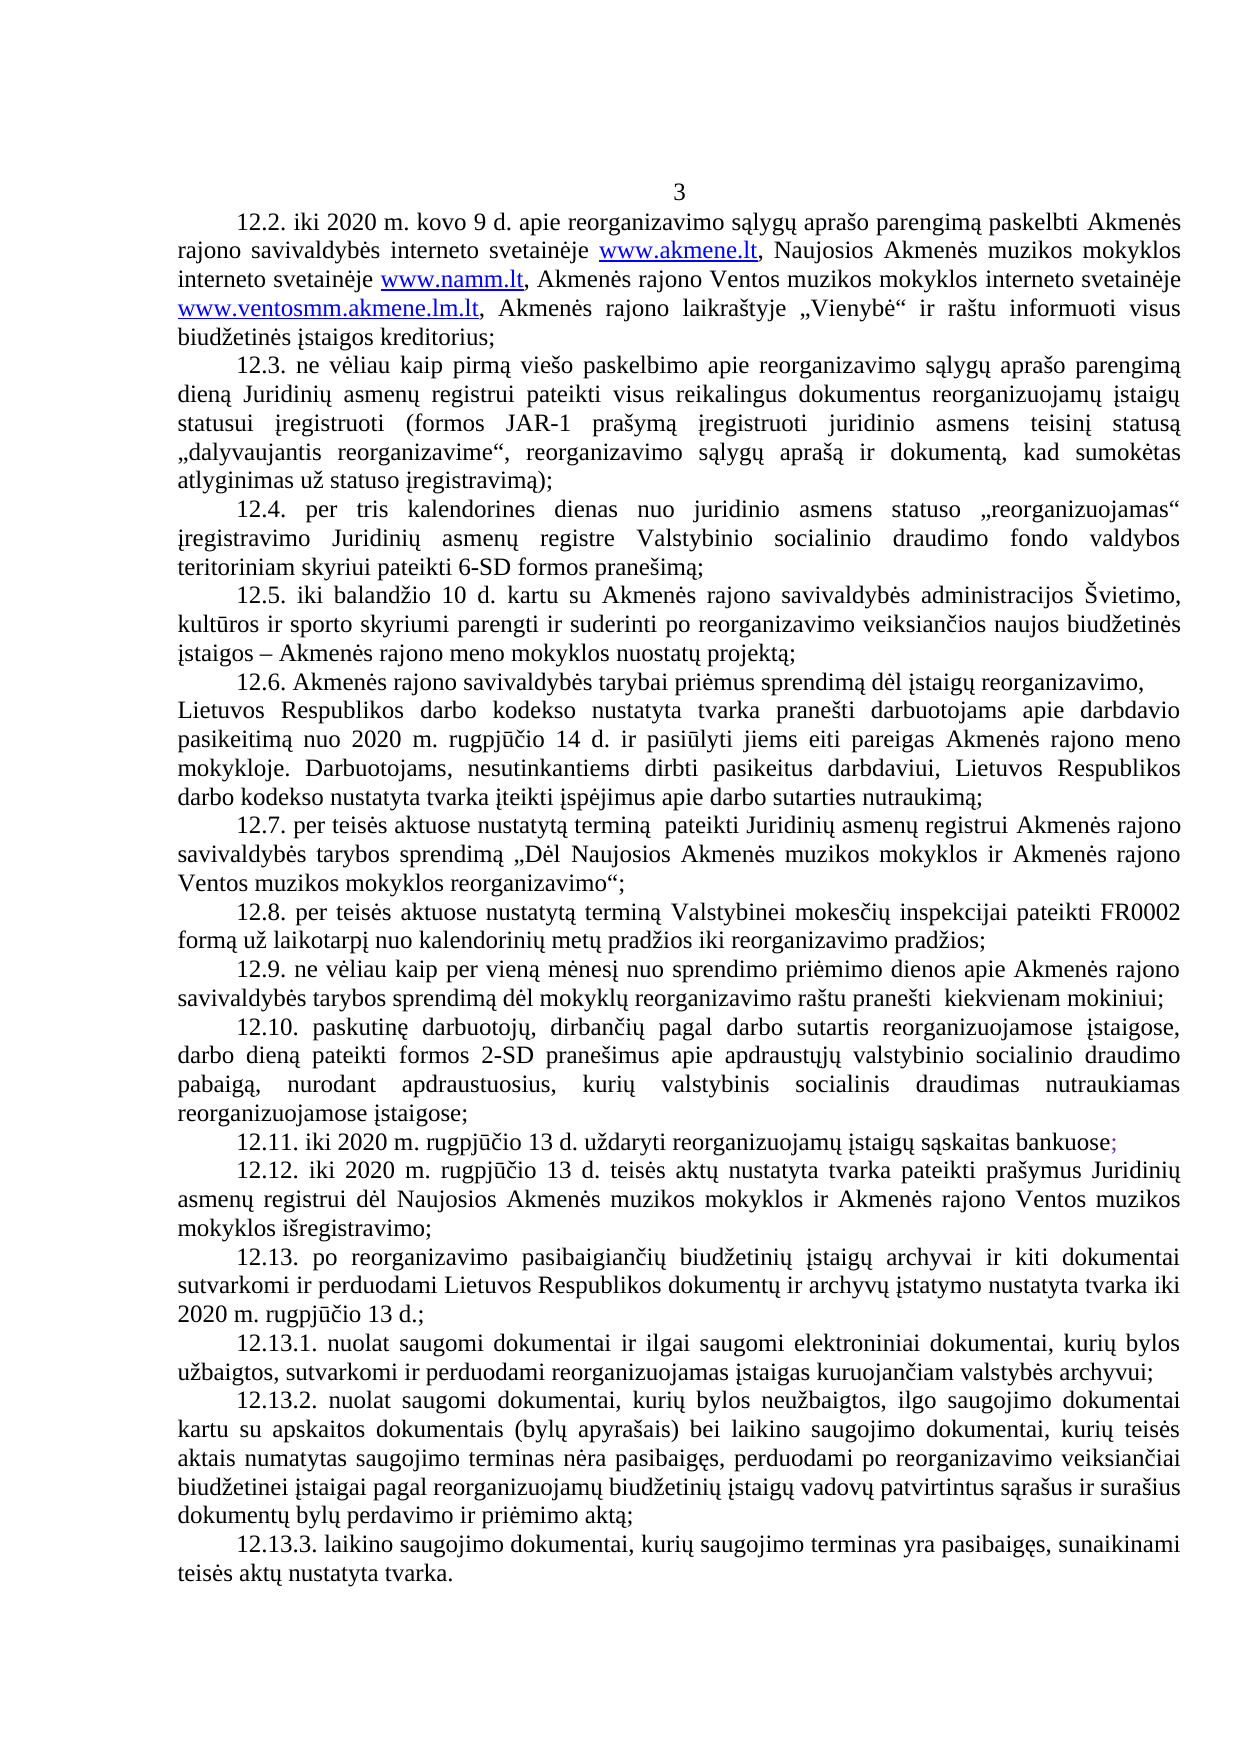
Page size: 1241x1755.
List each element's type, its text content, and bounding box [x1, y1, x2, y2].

text 12.13. po reorganizavimo pasibaigiančių biudžetinių įstaigų archyvai ir kiti dokumentai sutvarkomi ir perduodami Lietuvos Respublikos dokumentų ir archyvų įstatymo nustatyta tvarka iki 2020 m. rugpjūčio 13 d.; [177, 1242, 1181, 1328]
text 12.13.1. nuolat saugomi dokumentai ir ilgai saugomi elektroniniai dokumentai, kurių bylos užbaigtos, sutvarkomi ir perduodami reorganizuojamas įstaigas kuruojančiam valstybės archyvui; [177, 1328, 1181, 1385]
text Lietuvos Respublikos darbo kodekso nustatyta tvarka pranešti darbuotojams apie darbdavio pasikeitimą nuo 2020 m. rugpjūčio 14 d. ir pasiūlyti jiems eiti pareigas Akmenės rajono meno mokykloje. Darbuotojams, nesutinkantiems dirbti pasikeitus darbdaviui, Lietuvos Respublikos darbo kodekso nustatyta tvarka įteikti įspėjimus apie darbo sutarties nutraukimą; [177, 695, 1181, 810]
text 12.9. ne vėliau kaip per vieną mėnesį nuo sprendimo priėmimo dienos apie Akmenės rajono savivaldybės tarybos sprendimą dėl mokyklų reorganizavimo raštu pranešti kiekvienam mokiniui; [177, 954, 1181, 1012]
text 12.10. paskutinę darbuotojų, dirbančių pagal darbo sutartis reorganizuojamose įstaigose, darbo dieną pateikti formos 2-SD pranešimus apie apdraustųjų valstybinio socialinio draudimo pabaigą, nurodant apdraustuosius, kurių valstybinis socialinis draudimas nutraukiamas reorganizuojamose įstaigose; [177, 1012, 1181, 1127]
text 12.13.3. laikino saugojimo dokumentai, kurių saugojimo terminas yra pasibaigęs, sunaikinami teisės aktų nustatyta tvarka. [177, 1529, 1181, 1587]
text 12.6. Akmenės rajono savivaldybės tarybai priėmus sprendimą dėl įstaigų reorganizavimo, [177, 667, 1181, 695]
text 12.8. per teisės aktuose nustatytą terminą Valstybinei mokesčių inspekcijai pateikti FR0002 formą už laikotarpį nuo kalendorinių metų pradžios iki reorganizavimo pradžios; [177, 897, 1181, 954]
text 12.11. iki 2020 m. rugpjūčio 13 d. uždaryti reorganizuojamų įstaigų sąskaitas bankuose; [177, 1127, 1181, 1155]
text 12.7. per teisės aktuose nustatytą terminą pateikti Juridinių asmenų registrui Akmenės rajono savivaldybės tarybos sprendimą „Dėl Naujosios Akmenės muzikos mokyklos ir Akmenės rajono Ventos muzikos mokyklos reorganizavimo“; [177, 810, 1181, 897]
text 12.5. iki balandžio 10 d. kartu su Akmenės rajono savivaldybės administracijos Švietimo, kultūros ir sporto skyriumi parengti ir suderinti po reorganizavimo veiksiančios naujos biudžetinės įstaigos – Akmenės rajono meno mokyklos nuostatų projektą; [177, 580, 1181, 667]
text 12.4. per tris kalendorines dienas nuo juridinio asmens statuso „reorganizuojamas“ įregistravimo Juridinių asmenų registre Valstybinio socialinio draudimo fondo valdybos teritoriniam skyriui pateikti 6-SD formos pranešimą; [177, 494, 1181, 580]
text 12.3. ne vėliau kaip pirmą viešo paskelbimo apie reorganizavimo sąlygų aprašo parengimą dieną Juridinių asmenų registrui pateikti visus reikalingus dokumentus reorganizuojamų įstaigų statusui įregistruoti (formos JAR-1 prašymą įregistruoti juridinio asmens teisinį statusą „dalyvaujantis reorganizavime“, reorganizavimo sąlygų aprašą ir dokumentą, kad sumokėtas atlyginimas už statuso įregistravimą); [177, 350, 1181, 494]
text 12.2. iki 2020 m. kovo 9 d. apie reorganizavimo sąlygų aprašo parengimą paskelbti Akmenės rajono savivaldybės interneto svetainėje www.akmene.lt, Naujosios Akmenės muzikos mokyklos interneto svetainėje www.namm.lt, Akmenės rajono Ventos muzikos mokyklos interneto svetainėje www.ventosmm.akmene.lm.lt, Akmenės rajono laikraštyje „Vienybė“ ir raštu informuoti visus biudžetinės įstaigos kreditorius; [177, 207, 1181, 350]
text 12.13.2. nuolat saugomi dokumentai, kurių bylos neužbaigtos, ilgo saugojimo dokumentai kartu su apskaitos dokumentais (bylų apyrašais) bei laikino saugojimo dokumentai, kurių teisės aktais numatytas saugojimo terminas nėra pasibaigęs, perduodami po reorganizavimo veiksiančiai biudžetinei įstaigai pagal reorganizuojamų biudžetinių įstaigų vadovų patvirtintus sąrašus ir surašius dokumentų bylų perdavimo ir priėmimo aktą; [177, 1385, 1181, 1529]
text 12.12. iki 2020 m. rugpjūčio 13 d. teisės aktų nustatyta tvarka pateikti prašymus Juridinių asmenų registrui dėl Naujosios Akmenės muzikos mokyklos ir Akmenės rajono Ventos muzikos mokyklos išregistravimo; [177, 1155, 1181, 1242]
